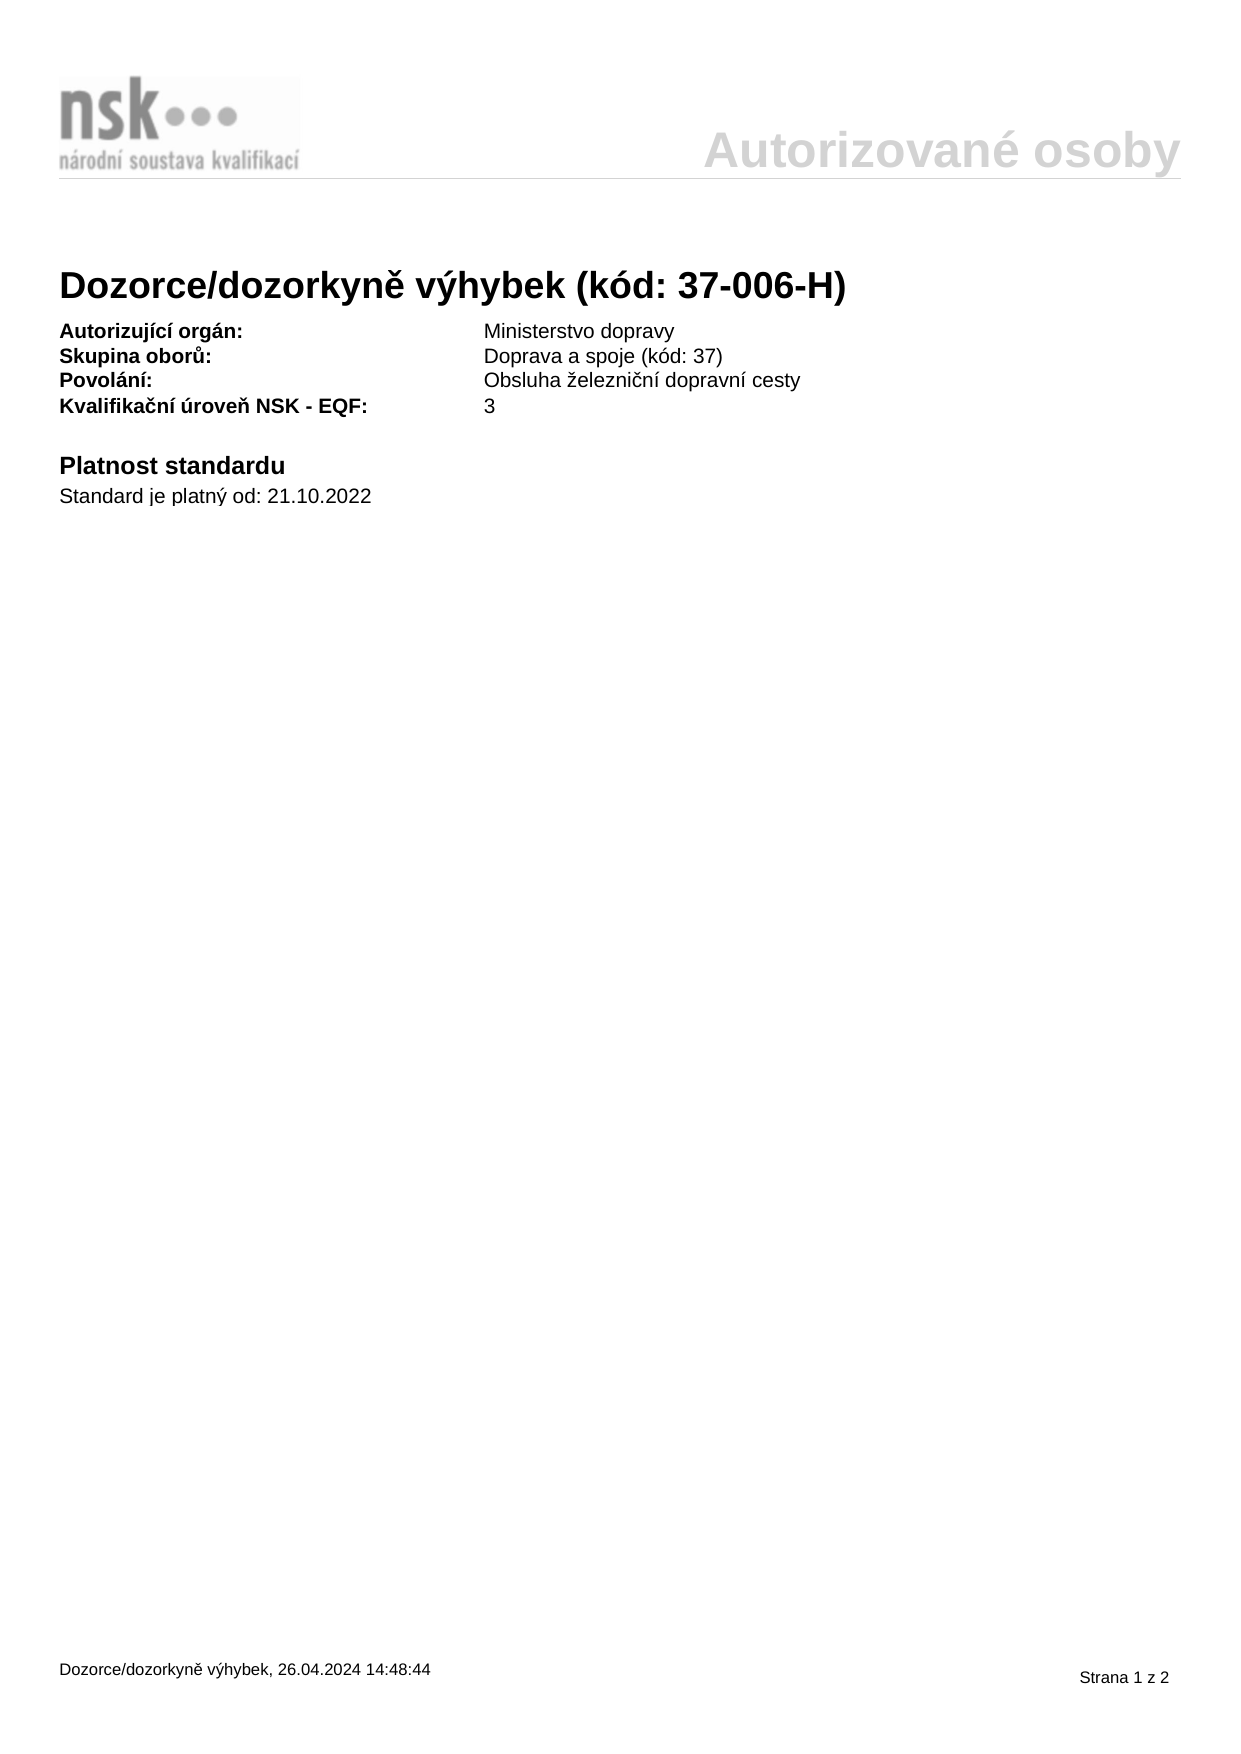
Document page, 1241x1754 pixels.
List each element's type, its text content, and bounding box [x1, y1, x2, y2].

table_cell [626, 806, 862, 1106]
table_cell [484, 307, 620, 319]
table_cell Povolání: [59, 368, 483, 392]
table_cell [484, 506, 620, 806]
table_cell [1169, 806, 1181, 1106]
table_cell [484, 196, 620, 224]
table_header Autorizované osoby [626, 59, 1181, 178]
table_cell [620, 1106, 626, 1383]
table_cell [59, 172, 483, 178]
table_cell Obsluha železniční dopravní cesty [484, 368, 1181, 393]
table_cell [1169, 418, 1181, 447]
table_cell [620, 1384, 626, 1659]
table_cell [59, 806, 483, 1106]
table_cell [1169, 196, 1181, 224]
table_cell [1169, 1384, 1181, 1659]
table_cell [626, 196, 862, 224]
table_cell [620, 418, 626, 447]
table_cell [59, 506, 483, 806]
table_cell [626, 1384, 862, 1659]
table_cell [484, 806, 620, 1106]
table_cell [620, 506, 626, 806]
table_cell Dozorce/dozorkyně výhybek, 26.04.2024 14:48:44 [59, 1660, 862, 1696]
table_cell [626, 418, 862, 447]
table_cell [862, 418, 1169, 447]
table_cell [862, 307, 1169, 319]
table_cell [59, 1106, 483, 1383]
table_cell [862, 806, 1169, 1106]
table_cell [620, 806, 626, 1106]
table_cell Standard je platný od: 21.10.2022 [59, 484, 1181, 506]
table_cell [484, 1384, 620, 1659]
table_cell [1169, 307, 1181, 319]
table_cell Autorizující orgán: [59, 319, 483, 343]
table_cell [626, 506, 862, 806]
table_cell [626, 1106, 862, 1383]
table_cell 3 [484, 394, 1181, 417]
table_cell [620, 196, 626, 224]
table_cell [1169, 1106, 1181, 1383]
table_cell Strana 1 z 2 [862, 1660, 1169, 1696]
table_cell [59, 1384, 483, 1659]
table_cell Doprava a spoje (kód: 37) [484, 344, 1181, 368]
table_cell [862, 1384, 1169, 1659]
table_cell [862, 1106, 1169, 1383]
table_cell [626, 307, 862, 319]
table_cell [59, 179, 1181, 196]
picture [58, 59, 621, 172]
table_cell Dozorce/dozorkyně výhybek (kód: 37-006-H) [59, 224, 1181, 307]
table_cell [862, 506, 1169, 806]
table_cell [620, 307, 626, 319]
table_cell [59, 196, 483, 224]
table_cell [1169, 1660, 1181, 1696]
table_cell [862, 196, 1169, 224]
table_cell [1169, 506, 1181, 806]
table_cell [484, 418, 620, 447]
table_cell [484, 1106, 620, 1383]
table_cell Platnost standardu [59, 448, 1181, 483]
table_cell [59, 418, 483, 447]
table_header [621, 59, 626, 172]
table_cell [59, 307, 483, 319]
table_cell Kvalifikační úroveň NSK - EQF: [59, 394, 483, 417]
table_cell Skupina oborů: [59, 344, 483, 368]
table_cell Ministerstvo dopravy [484, 319, 1181, 344]
table_cell [484, 172, 620, 178]
